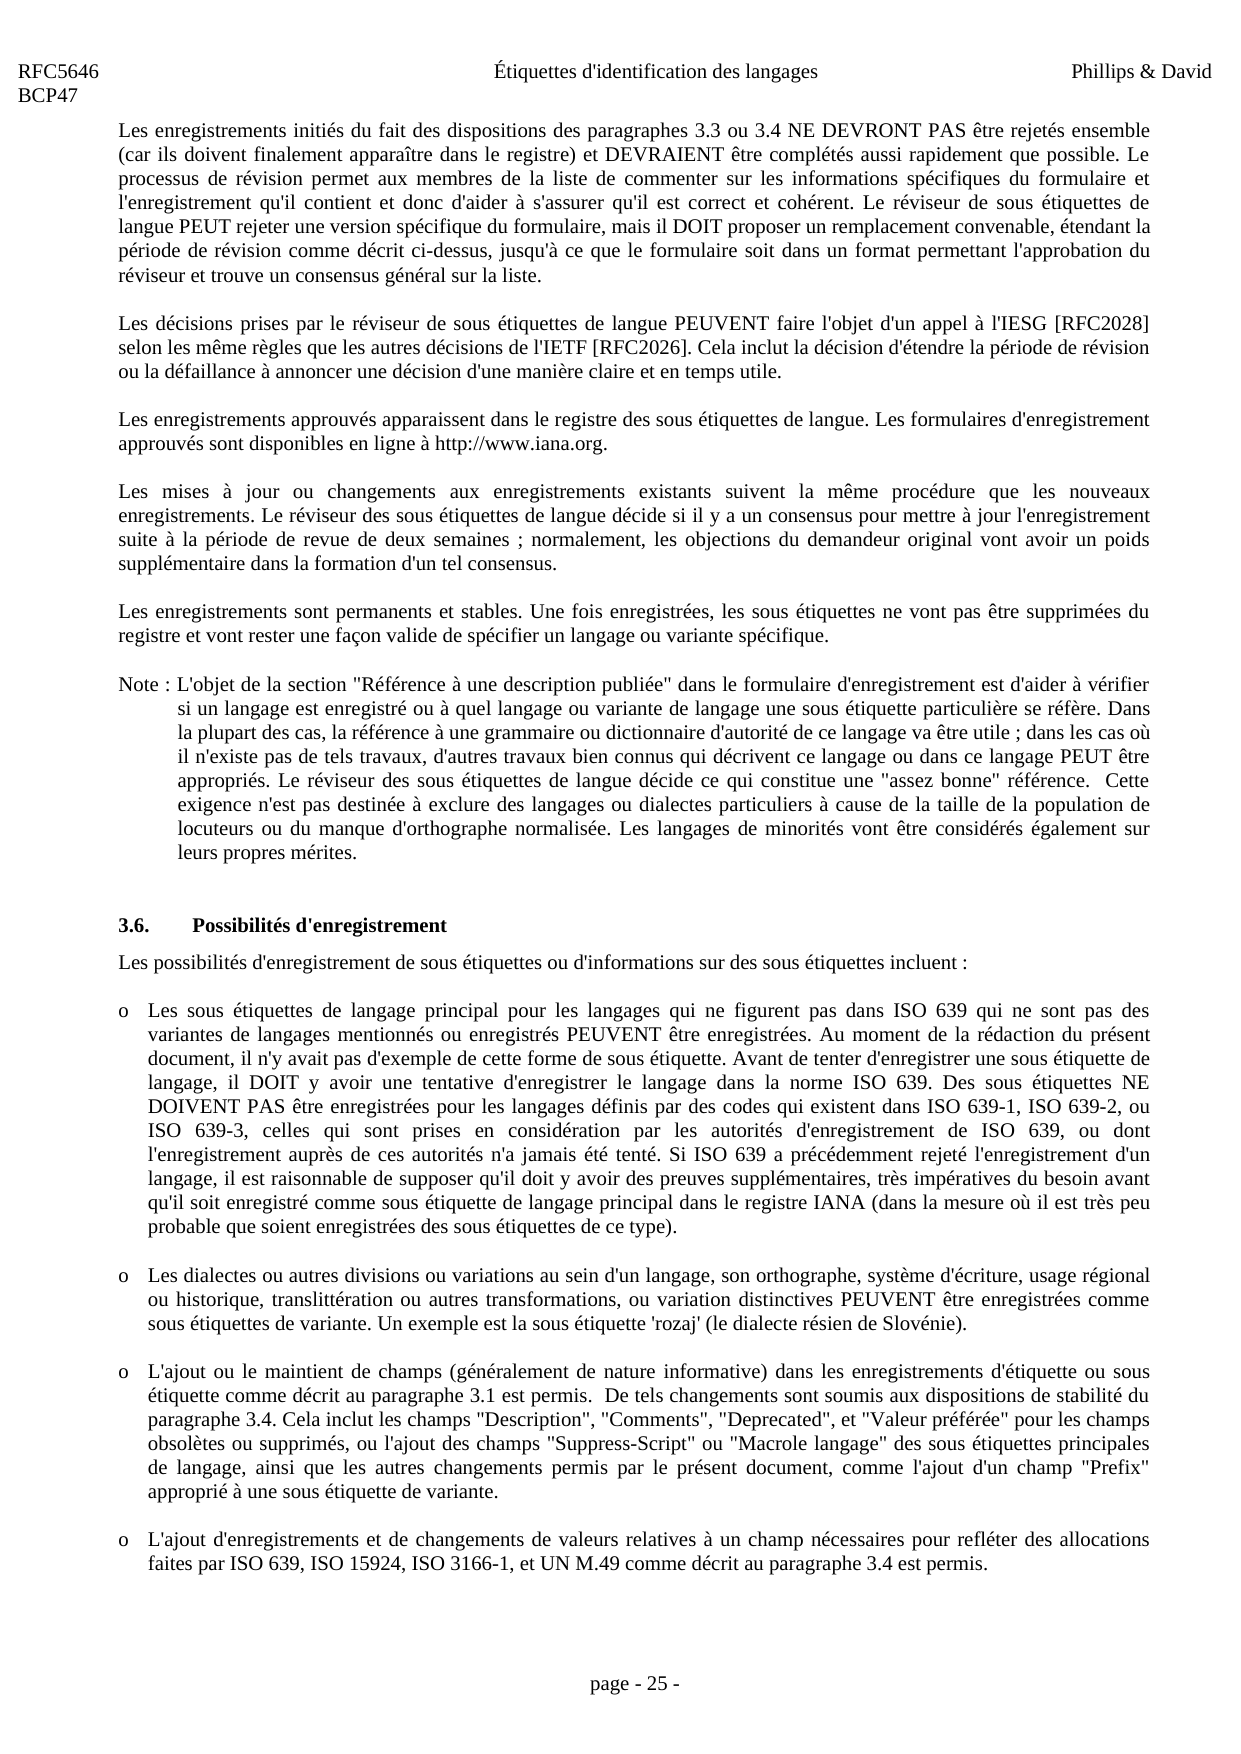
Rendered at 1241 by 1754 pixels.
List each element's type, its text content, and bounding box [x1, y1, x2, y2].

text Les décisions prises par le réviseur de sous étiquettes de langue PEUVENT faire l'objet d'un appel à l'IESG [RFC2028] selon les même règles que les autres décisions de l'IETF [RFC2026]. Cela inclut la décision d'étendre la période de révision ou la défaillance à annoncer une décision d'une manière claire et en temps utile. [118, 311, 1152, 383]
text o Les dialectes ou autres divisions ou variations au sein d'un langage, son orthographe, système d'écriture, usage régional ou historique, translittération ou autres transformations, ou variation distinctives PEUVENT être enregistrées comme sous étiquettes de variante. Un exemple est la sous étiquette 'rozaj' (le dialecte résien de Slovénie). [118, 1262, 1152, 1335]
text Les mises à jour ou changements aux enregistrements existants suivent la même procédure que les nouveaux enregistrements. Le réviseur des sous étiquettes de langue décide si il y a un consensus pour mettre à jour l'enregistrement suite à la période de revue de deux semaines ; normalement, les objections du demandeur original vont avoir un poids supplémentaire dans la formation d'un tel consensus. [118, 479, 1152, 575]
text o Les sous étiquettes de langage principal pour les langages qui ne figurent pas dans ISO 639 qui ne sont pas des variantes de langages mentionnés ou enregistrés PEUVENT être enregistrées. Au moment de la rédaction du présent document, il n'y avait pas d'exemple de cette forme de sous étiquette. Avant de tenter d'enregistrer une sous étiquette de langage, il DOIT y avoir une tentative d'enregistrer le langage dans la norme ISO 639. Des sous étiquettes NE DOIVENT PAS être enregistrées pour les langages définis par des codes qui existent dans ISO 639-1, ISO 639-2, ou ISO 639-3, celles qui sont prises en considération par les autorités d'enregistrement de ISO 639, ou dont l'enregistrement auprès de ces autorités n'a jamais été tenté. Si ISO 639 a précédemment rejeté l'enregistrement d'un langage, il est raisonnable de supposer qu'il doit y avoir des preuves supplémentaires, très impératives du besoin avant qu'il soit enregistré comme sous étiquette de langage principal dans le registre IANA (dans la mesure où il est très peu probable que soient enregistrées des sous étiquettes de ce type). [118, 998, 1152, 1238]
text Note : L'objet de la section "Référence à une description publiée" dans le formulaire d'enregistrement est d'aider à vérifier si un langage est enregistré ou à quel langage ou variante de langage une sous étiquette particulière se réfère. Dans la plupart des cas, la référence à une grammaire ou dictionnaire d'autorité de ce langage va être utile ; dans les cas où il n'existe pas de tels travaux, d'autres travaux bien connus qui décrivent ce langage ou dans ce langage PEUT être appropriés. Le réviseur des sous étiquettes de langue décide ce qui constitue une "assez bonne" référence. Cette exigence n'est pas destinée à exclure des langages ou dialectes particuliers à cause de la taille de la population de locuteurs ou du manque d'orthographe normalisée. Les langages de minorités vont être considérés également sur leurs propres mérites. [118, 672, 1152, 864]
text o L'ajout ou le maintient de champs (généralement de nature informative) dans les enregistrements d'étiquette ou sous étiquette comme décrit au paragraphe 3.1 est permis. De tels changements sont soumis aux dispositions de stabilité du paragraphe 3.4. Cela inclut les champs "Description", "Comments", "Deprecated", et "Valeur préférée" pour les champs obsolètes ou supprimés, ou l'ajout des champs "Suppress-Script" ou "Macrole langage" des sous étiquettes principales de langage, ainsi que les autres changements permis par le présent document, comme l'ajout d'un champ "Prefix" approprié à une sous étiquette de variante. [118, 1359, 1152, 1503]
text Les enregistrements approuvés apparaissent dans le registre des sous étiquettes de langue. Les formulaires d'enregistrement approuvés sont disponibles en ligne à http://www.iana.org. [118, 407, 1152, 455]
text Les possibilités d'enregistrement de sous étiquettes ou d'informations sur des sous étiquettes incluent : [118, 950, 1152, 974]
text Les enregistrements initiés du fait des dispositions des paragraphes 3.3 ou 3.4 NE DEVRONT PAS être rejetés ensemble (car ils doivent finalement apparaître dans le registre) et DEVRAIENT être complétés aussi rapidement que possible. Le processus de révision permet aux membres de la liste de commenter sur les informations spécifiques du formulaire et l'enregistrement qu'il contient et donc d'aider à s'assurer qu'il est correct et cohérent. Le réviseur de sous étiquettes de langue PEUT rejeter une version spécifique du formulaire, mais il DOIT proposer un remplacement convenable, étendant la période de révision comme décrit ci-dessus, jusqu'à ce que le formulaire soit dans un format permettant l'approbation du réviseur et trouve un consensus général sur la liste. [118, 118, 1152, 287]
subtitle 3.6. Possibilités d'enregistrement [118, 913, 1152, 937]
text Les enregistrements sont permanents et stables. Une fois enregistrées, les sous étiquettes ne vont pas être supprimées du registre et vont rester une façon valide de spécifier un langage ou variante spécifique. [118, 599, 1152, 647]
text o L'ajout d'enregistrements et de changements de valeurs relatives à un champ nécessaires pour refléter des allocations faites par ISO 639, ISO 15924, ISO 3166-1, et UN M.49 comme décrit au paragraphe 3.4 est permis. [118, 1527, 1152, 1575]
